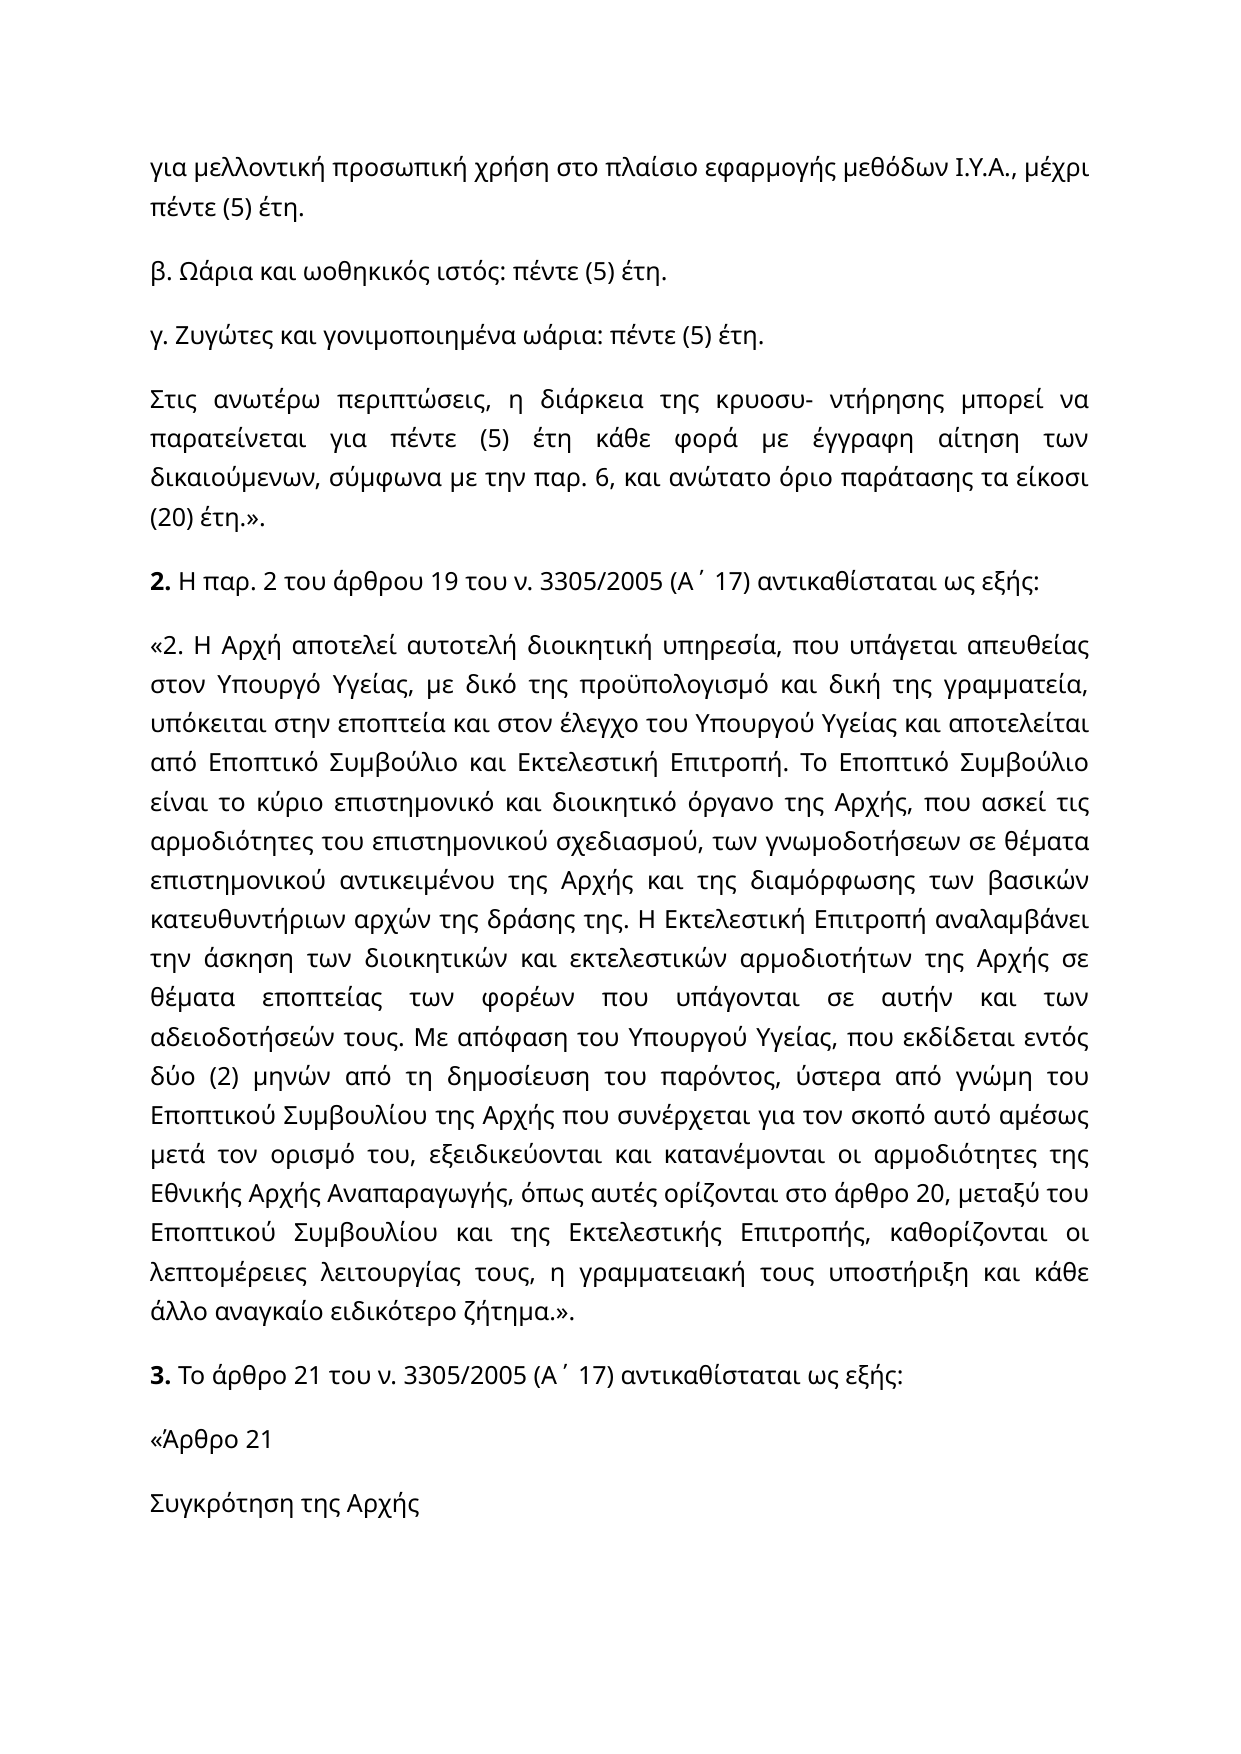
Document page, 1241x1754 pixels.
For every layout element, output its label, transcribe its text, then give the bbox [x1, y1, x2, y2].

text 2. Η παρ. 2 του άρθρου 19 του ν. 3305/2005 (A΄ 17) αντικαθίσταται ως εξής: [150, 563, 1090, 597]
text γ. Ζυγώτες και γονιμοποιημένα ωάρια: πέντε (5) έτη. [150, 317, 1090, 352]
text για μελλοντική προσωπική χρήση στο πλαίσιο εφαρμογής μεθόδων Ι.Υ.Α., μέχρι πέντε (5) έτη. [150, 150, 1090, 223]
text «2. Η Αρχή αποτελεί αυτοτελή διοικητική υπηρεσία, που υπάγεται απευθείας στον Υπουργό Υγείας, με δικό της προϋπολογισμό και δική της γραμματεία, υπόκειται στην εποπτεία και στον έλεγχο του Υπουργού Υγείας και αποτελείται από Εποπτικό Συμβούλιο και Εκτελεστική Επιτροπή. Το Εποπτικό Συμβούλιο είναι το κύριο επιστημονικό και διοικητικό όργανο της Αρχής, που ασκεί τις αρμοδιότητες του επιστημονικού σχεδιασμού, των γνωμοδοτήσεων σε θέματα επιστημονικού αντικειμένου της Αρχής και της διαμόρφωσης των βασικών κατευθυντήριων αρχών της δράσης της. Η Εκτελεστική Επιτροπή αναλαμβάνει την άσκηση των διοικητικών και εκτελεστικών αρμοδιοτήτων της Αρχής σε θέματα εποπτείας των φορέων που υπάγονται σε αυτήν και των αδειοδοτήσεών τους. Με απόφαση του Υπουργού Υγείας, που εκδίδεται εντός δύο (2) μηνών από τη δημοσίευση του παρόντος, ύστερα από γνώμη του Εποπτικού Συμβουλίου της Αρχής που συνέρχεται για τον σκοπό αυτό αμέσως μετά τον ορισμό του, εξειδικεύονται και κατανέμονται οι αρμοδιότητες της Εθνικής Αρχής Αναπαραγωγής, όπως αυτές ορίζονται στο άρθρο 20, μεταξύ του Εποπτικού Συμβουλίου και της Εκτελεστικής Επιτροπής, καθορίζονται οι λεπτομέρειες λειτουργίας τους, η γραμματειακή τους υποστήριξη και κάθε άλλο αναγκαίο ειδικότερο ζήτημα.». [150, 627, 1090, 1327]
text β. Ωάρια και ωοθηκικός ιστός: πέντε (5) έτη. [150, 253, 1090, 287]
text «Άρθρο 21 [150, 1422, 1090, 1456]
text 3. Το άρθρο 21 του ν. 3305/2005 (A΄ 17) αντικαθίσταται ως εξής: [150, 1357, 1090, 1392]
text Στις ανωτέρω περιπτώσεις, η διάρκεια της κρυοσυ- ντήρησης μπορεί να παρατείνεται για πέντε (5) έτη κάθε φορά με έγγραφη αίτηση των δικαιούμενων, σύμφωνα με την παρ. 6, και ανώτατο όριο παράτασης τα είκοσι (20) έτη.». [150, 382, 1090, 533]
text Συγκρότηση της Αρχής [150, 1486, 1090, 1520]
